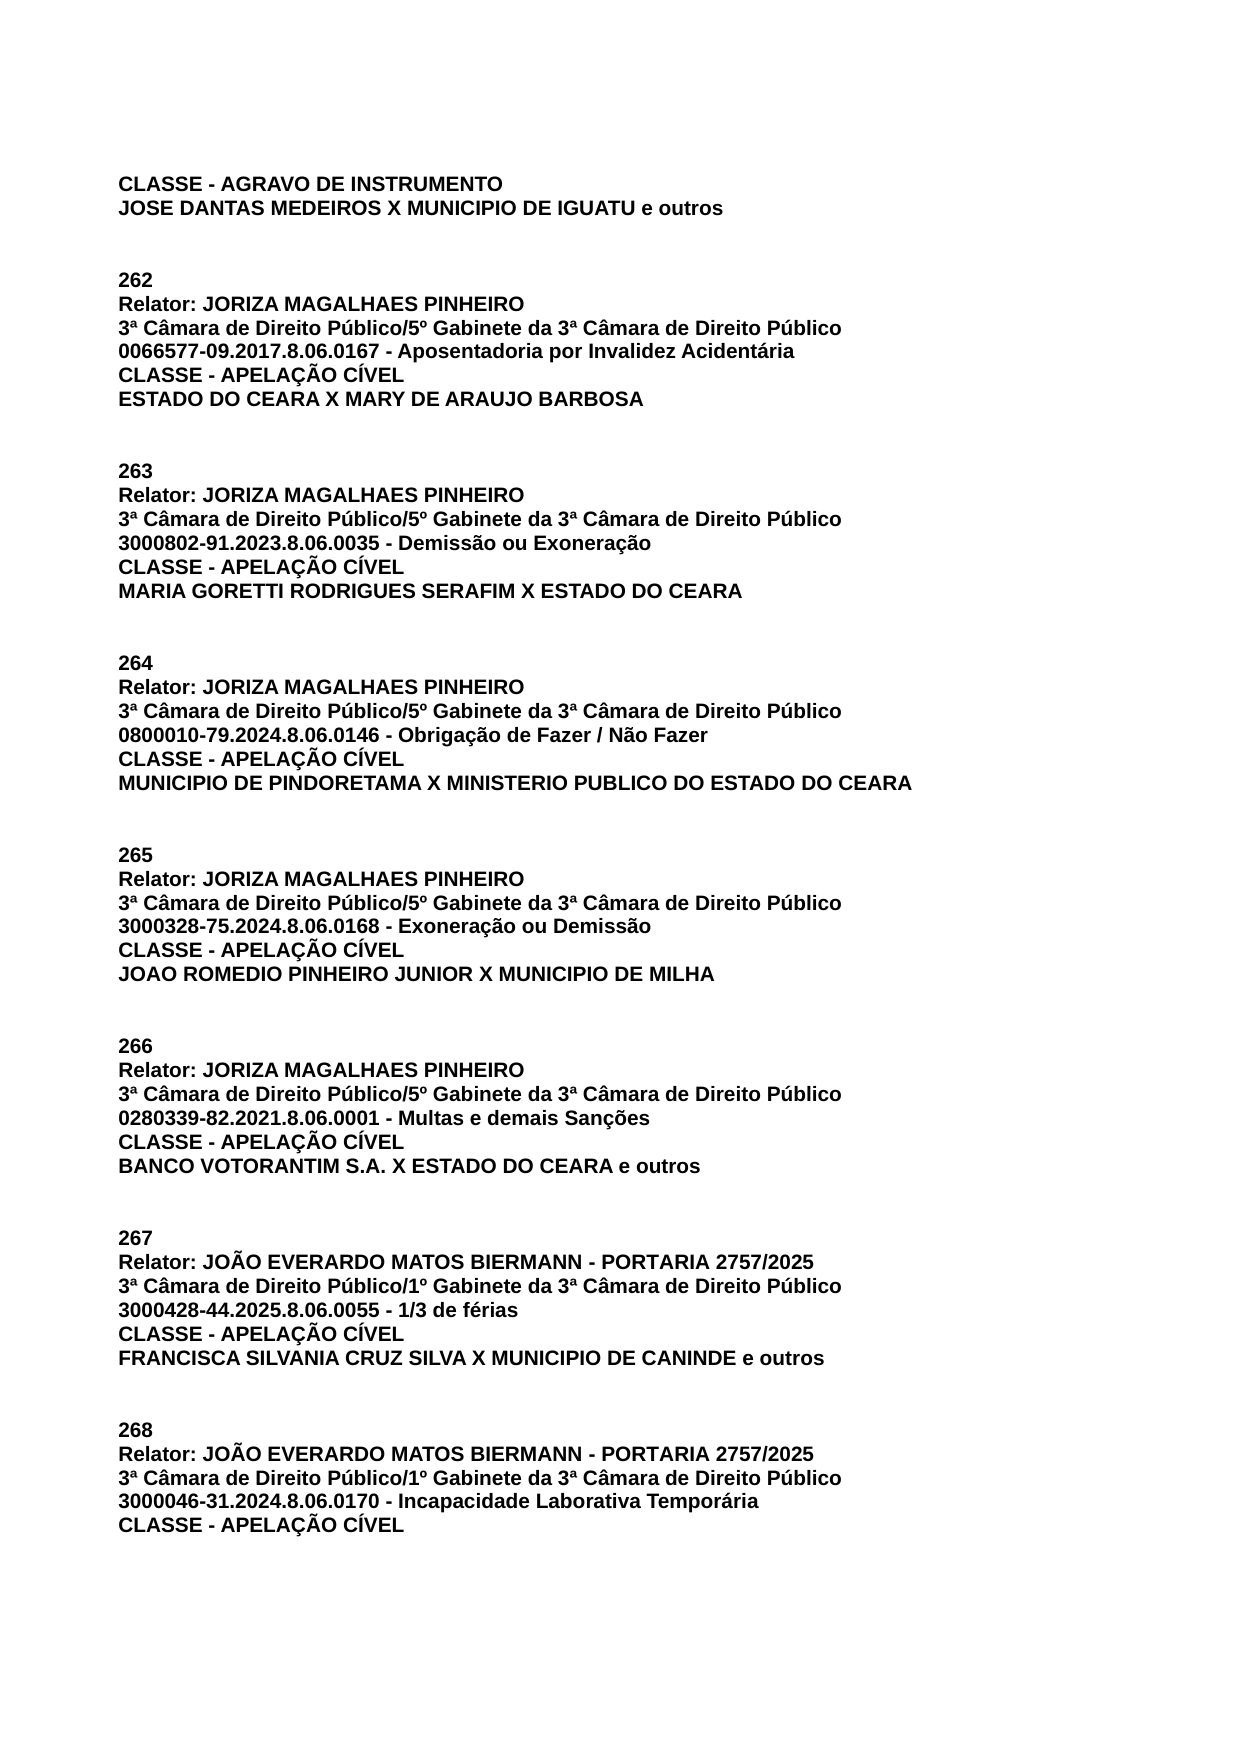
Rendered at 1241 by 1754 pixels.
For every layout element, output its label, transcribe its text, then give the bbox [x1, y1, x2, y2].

text 3ª Câmara de Direito Público/5º Gabinete da 3ª Câmara de Direito Público [118, 1082, 1122, 1106]
text 267 [118, 1226, 1122, 1250]
text MUNICIPIO DE PINDORETAMA X MINISTERIO PUBLICO DO ESTADO DO CEARA [118, 771, 1122, 794]
text JOSE DANTAS MEDEIROS X MUNICIPIO DE IGUATU e outros [118, 196, 1122, 219]
text 0800010-79.2024.8.06.0146 - Obrigação de Fazer / Não Fazer [118, 723, 1122, 747]
text MARIA GORETTI RODRIGUES SERAFIM X ESTADO DO CEARA [118, 579, 1122, 603]
text 264 [118, 651, 1122, 675]
text Relator: JORIZA MAGALHAES PINHEIRO [118, 1058, 1122, 1082]
text Relator: JOÃO EVERARDO MATOS BIERMANN - PORTARIA 2757/2025 [118, 1250, 1122, 1274]
text CLASSE - APELAÇÃO CÍVEL [118, 555, 1122, 579]
text 262 [118, 267, 1122, 291]
text 3ª Câmara de Direito Público/5º Gabinete da 3ª Câmara de Direito Público [118, 507, 1122, 531]
text 3ª Câmara de Direito Público/5º Gabinete da 3ª Câmara de Direito Público [118, 699, 1122, 723]
text 266 [118, 1034, 1122, 1058]
text Relator: JORIZA MAGALHAES PINHEIRO [118, 291, 1122, 315]
text CLASSE - APELAÇÃO CÍVEL [118, 747, 1122, 771]
text CLASSE - AGRAVO DE INSTRUMENTO [118, 172, 1122, 196]
text BANCO VOTORANTIM S.A. X ESTADO DO CEARA e outros [118, 1154, 1122, 1178]
text 3ª Câmara de Direito Público/1º Gabinete da 3ª Câmara de Direito Público [118, 1465, 1122, 1489]
text CLASSE - APELAÇÃO CÍVEL [118, 1513, 1122, 1537]
text CLASSE - APELAÇÃO CÍVEL [118, 1322, 1122, 1346]
text CLASSE - APELAÇÃO CÍVEL [118, 363, 1122, 387]
text 263 [118, 459, 1122, 483]
text 3000046-31.2024.8.06.0170 - Incapacidade Laborativa Temporária [118, 1489, 1122, 1513]
text CLASSE - APELAÇÃO CÍVEL [118, 938, 1122, 962]
text 265 [118, 842, 1122, 866]
text Relator: JORIZA MAGALHAES PINHEIRO [118, 866, 1122, 890]
text 3ª Câmara de Direito Público/5º Gabinete da 3ª Câmara de Direito Público [118, 890, 1122, 914]
text 3ª Câmara de Direito Público/5º Gabinete da 3ª Câmara de Direito Público [118, 315, 1122, 339]
text Relator: JOÃO EVERARDO MATOS BIERMANN - PORTARIA 2757/2025 [118, 1441, 1122, 1465]
text 3000802-91.2023.8.06.0035 - Demissão ou Exoneração [118, 531, 1122, 555]
text 3000328-75.2024.8.06.0168 - Exoneração ou Demissão [118, 914, 1122, 938]
text 268 [118, 1417, 1122, 1441]
text Relator: JORIZA MAGALHAES PINHEIRO [118, 483, 1122, 507]
text FRANCISCA SILVANIA CRUZ SILVA X MUNICIPIO DE CANINDE e outros [118, 1346, 1122, 1369]
text Relator: JORIZA MAGALHAES PINHEIRO [118, 675, 1122, 699]
text ESTADO DO CEARA X MARY DE ARAUJO BARBOSA [118, 387, 1122, 411]
text 0280339-82.2021.8.06.0001 - Multas e demais Sanções [118, 1106, 1122, 1130]
text JOAO ROMEDIO PINHEIRO JUNIOR X MUNICIPIO DE MILHA [118, 962, 1122, 986]
text CLASSE - APELAÇÃO CÍVEL [118, 1130, 1122, 1154]
text 3ª Câmara de Direito Público/1º Gabinete da 3ª Câmara de Direito Público [118, 1274, 1122, 1298]
text 0066577-09.2017.8.06.0167 - Aposentadoria por Invalidez Acidentária [118, 339, 1122, 363]
text 3000428-44.2025.8.06.0055 - 1/3 de férias [118, 1298, 1122, 1322]
